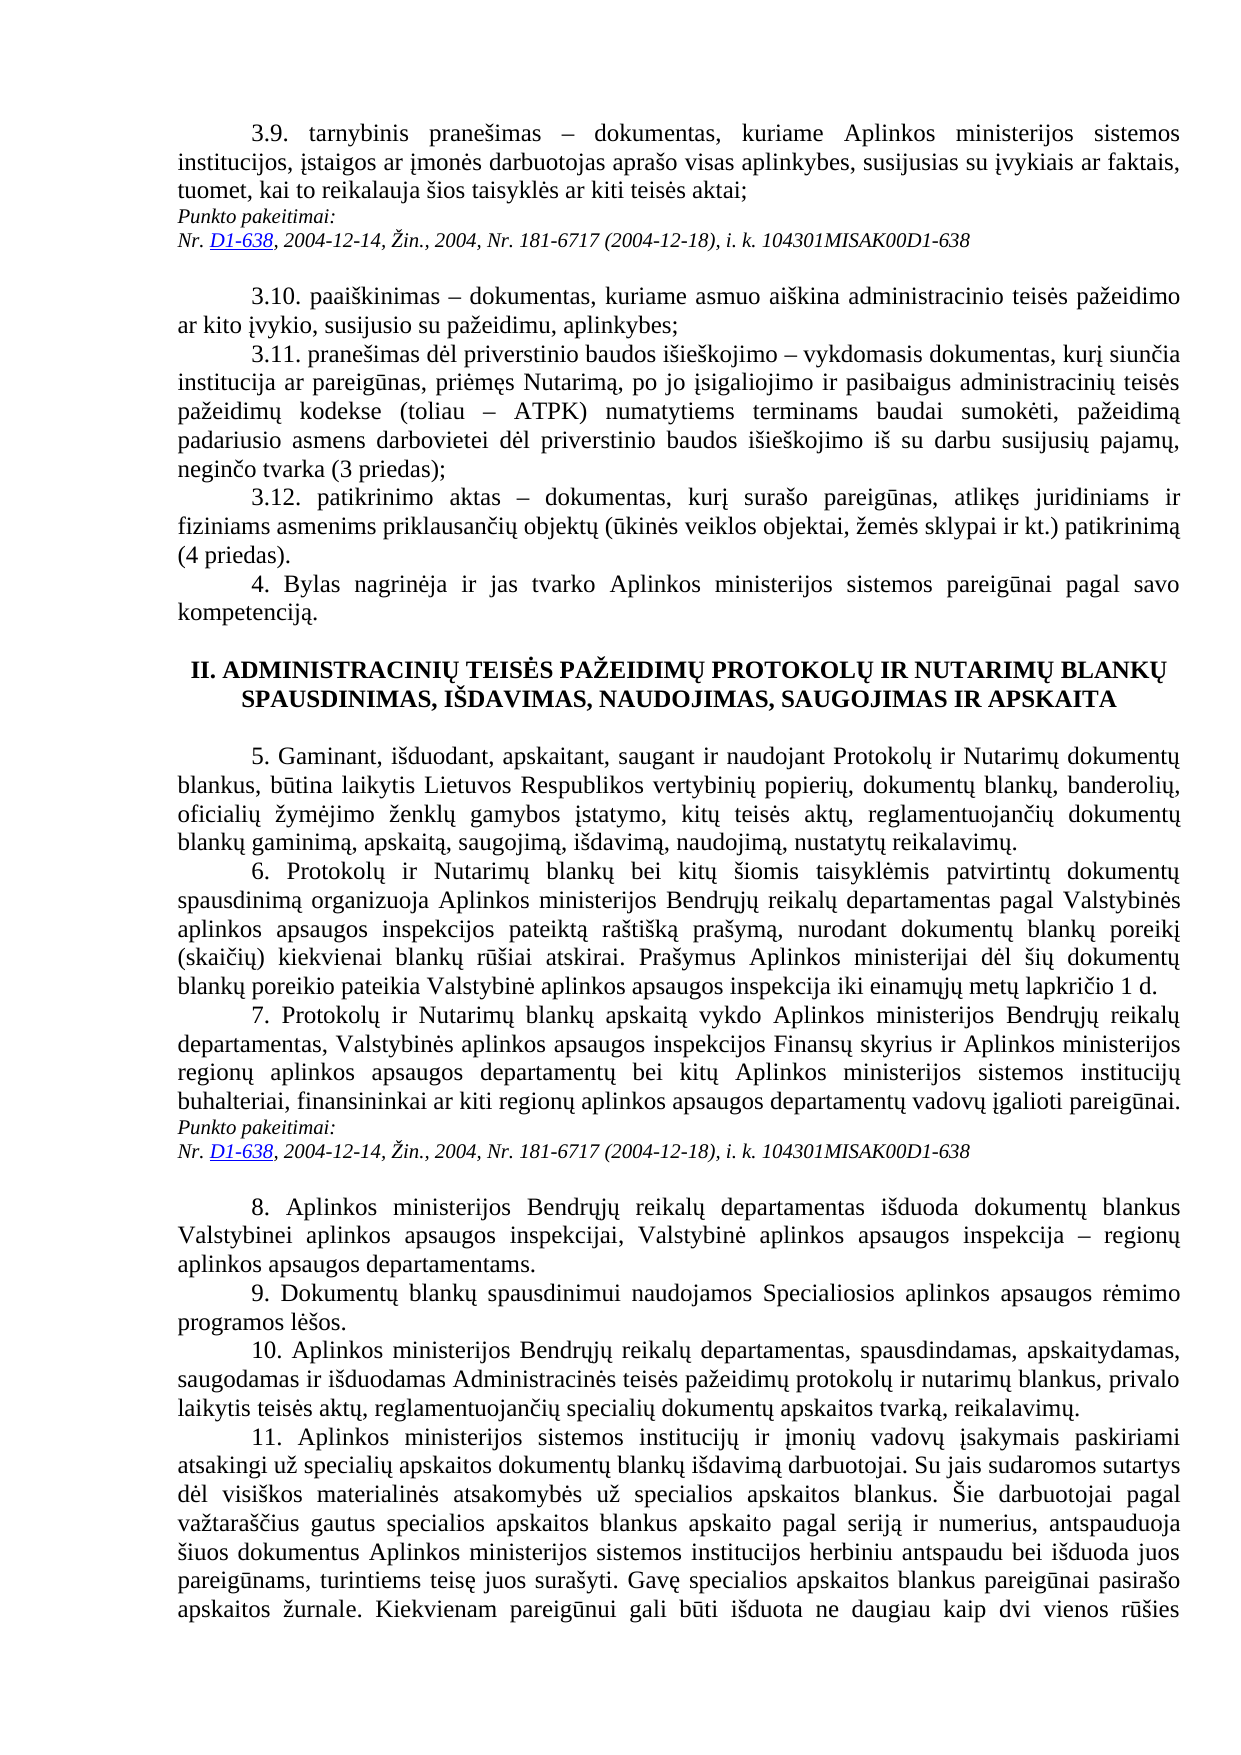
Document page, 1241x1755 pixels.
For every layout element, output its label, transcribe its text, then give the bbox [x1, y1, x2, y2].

text 8. Aplinkos ministerijos Bendrųjų reikalų departamentas išduoda dokumentų blankus Valstybinei aplinkos apsaugos inspekcijai, Valstybinė aplinkos apsaugos inspekcija – regionų aplinkos apsaugos departamentams. [177, 1192, 1181, 1278]
text 9. Dokumentų blankų spausdinimui naudojamos Specialiosios aplinkos apsaugos rėmimo programos lėšos. [177, 1278, 1181, 1336]
text 11. Aplinkos ministerijos sistemos institucijų ir įmonių vadovų įsakymais paskiriami atsakingi už specialių apskaitos dokumentų blankų išdavimą darbuotojai. Su jais sudaromos sutartys dėl visiškos materialinės atsakomybės už specialios apskaitos blankus. Šie darbuotojai pagal važtaraščius gautus specialios apskaitos blankus apskaito pagal seriją ir numerius, antspauduoja šiuos dokumentus Aplinkos ministerijos sistemos institucijos herbiniu antspaudu bei išduoda juos pareigūnams, turintiems teisę juos surašyti. Gavę specialios apskaitos blankus pareigūnai pasirašo apskaitos žurnale. Kiekvienam pareigūnui gali būti išduota ne daugiau kaip dvi vienos rūšies [177, 1422, 1181, 1623]
text 7. Protokolų ir Nutarimų blankų apskaitą vykdo Aplinkos ministerijos Bendrųjų reikalų departamentas, Valstybinės aplinkos apsaugos inspekcijos Finansų skyrius ir Aplinkos ministerijos regionų aplinkos apsaugos departamentų bei kitų Aplinkos ministerijos sistemos institucijų buhalteriai, finansininkai ar kiti regionų aplinkos apsaugos departamentų vadovų įgalioti pareigūnai. [177, 1000, 1181, 1115]
text II. ADMINISTRACINIŲ TEISĖS PAŽEIDIMŲ PROTOKOLŲ IR NUTARIMŲ BLANKŲ SPAUSDINIMAS, IŠDAVIMAS, NAUDOJIMAS, SAUGOJIMAS IR APSKAITA [177, 655, 1181, 712]
text 3.9. tarnybinis pranešimas – dokumentas, kuriame Aplinkos ministerijos sistemos institucijos, įstaigos ar įmonės darbuotojas aprašo visas aplinkybes, susijusias su įvykiais ar faktais, tuomet, kai to reikalauja šios taisyklės ar kiti teisės aktai; [177, 118, 1181, 204]
text Nr. D1-638, 2004-12-14, Žin., 2004, Nr. 181-6717 (2004-12-18), i. k. 104301MISAK00D1-638 [177, 1139, 1181, 1163]
text Punkto pakeitimai: [177, 1115, 1181, 1139]
text Punkto pakeitimai: [177, 204, 1181, 228]
text 3.11. pranešimas dėl priverstinio baudos išieškojimo – vykdomasis dokumentas, kurį siunčia institucija ar pareigūnas, priėmęs Nutarimą, po jo įsigaliojimo ir pasibaigus administracinių teisės pažeidimų kodekse (toliau – ATPK) numatytiems terminams baudai sumokėti, pažeidimą padariusio asmens darbovietei dėl priverstinio baudos išieškojimo iš su darbu susijusių pajamų, neginčo tvarka (3 priedas); [177, 339, 1181, 482]
text 10. Aplinkos ministerijos Bendrųjų reikalų departamentas, spausdindamas, apskaitydamas, saugodamas ir išduodamas Administracinės teisės pažeidimų protokolų ir nutarimų blankus, privalo laikytis teisės aktų, reglamentuojančių specialių dokumentų apskaitos tvarką, reikalavimų. [177, 1336, 1181, 1422]
text 3.12. patikrinimo aktas – dokumentas, kurį surašo pareigūnas, atlikęs juridiniams ir fiziniams asmenims priklausančių objektų (ūkinės veiklos objektai, žemės sklypai ir kt.) patikrinimą (4 priedas). [177, 482, 1181, 569]
text 4. Bylas nagrinėja ir jas tvarko Aplinkos ministerijos sistemos pareigūnai pagal savo kompetenciją. [177, 569, 1181, 626]
text 6. Protokolų ir Nutarimų blankų bei kitų šiomis taisyklėmis patvirtintų dokumentų spausdinimą organizuoja Aplinkos ministerijos Bendrųjų reikalų departamentas pagal Valstybinės aplinkos apsaugos inspekcijos pateiktą raštišką prašymą, nurodant dokumentų blankų poreikį (skaičių) kiekvienai blankų rūšiai atskirai. Prašymus Aplinkos ministerijai dėl šių dokumentų blankų poreikio pateikia Valstybinė aplinkos apsaugos inspekcija iki einamųjų metų lapkričio 1 d. [177, 856, 1181, 1000]
text 3.10. paaiškinimas – dokumentas, kuriame asmuo aiškina administracinio teisės pažeidimo ar kito įvykio, susijusio su pažeidimu, aplinkybes; [177, 281, 1181, 339]
text 5. Gaminant, išduodant, apskaitant, saugant ir naudojant Protokolų ir Nutarimų dokumentų blankus, būtina laikytis Lietuvos Respublikos vertybinių popierių, dokumentų blankų, banderolių, oficialių žymėjimo ženklų gamybos įstatymo, kitų teisės aktų, reglamentuojančių dokumentų blankų gaminimą, apskaitą, saugojimą, išdavimą, naudojimą, nustatytų reikalavimų. [177, 741, 1181, 856]
text Nr. D1-638, 2004-12-14, Žin., 2004, Nr. 181-6717 (2004-12-18), i. k. 104301MISAK00D1-638 [177, 228, 1181, 252]
